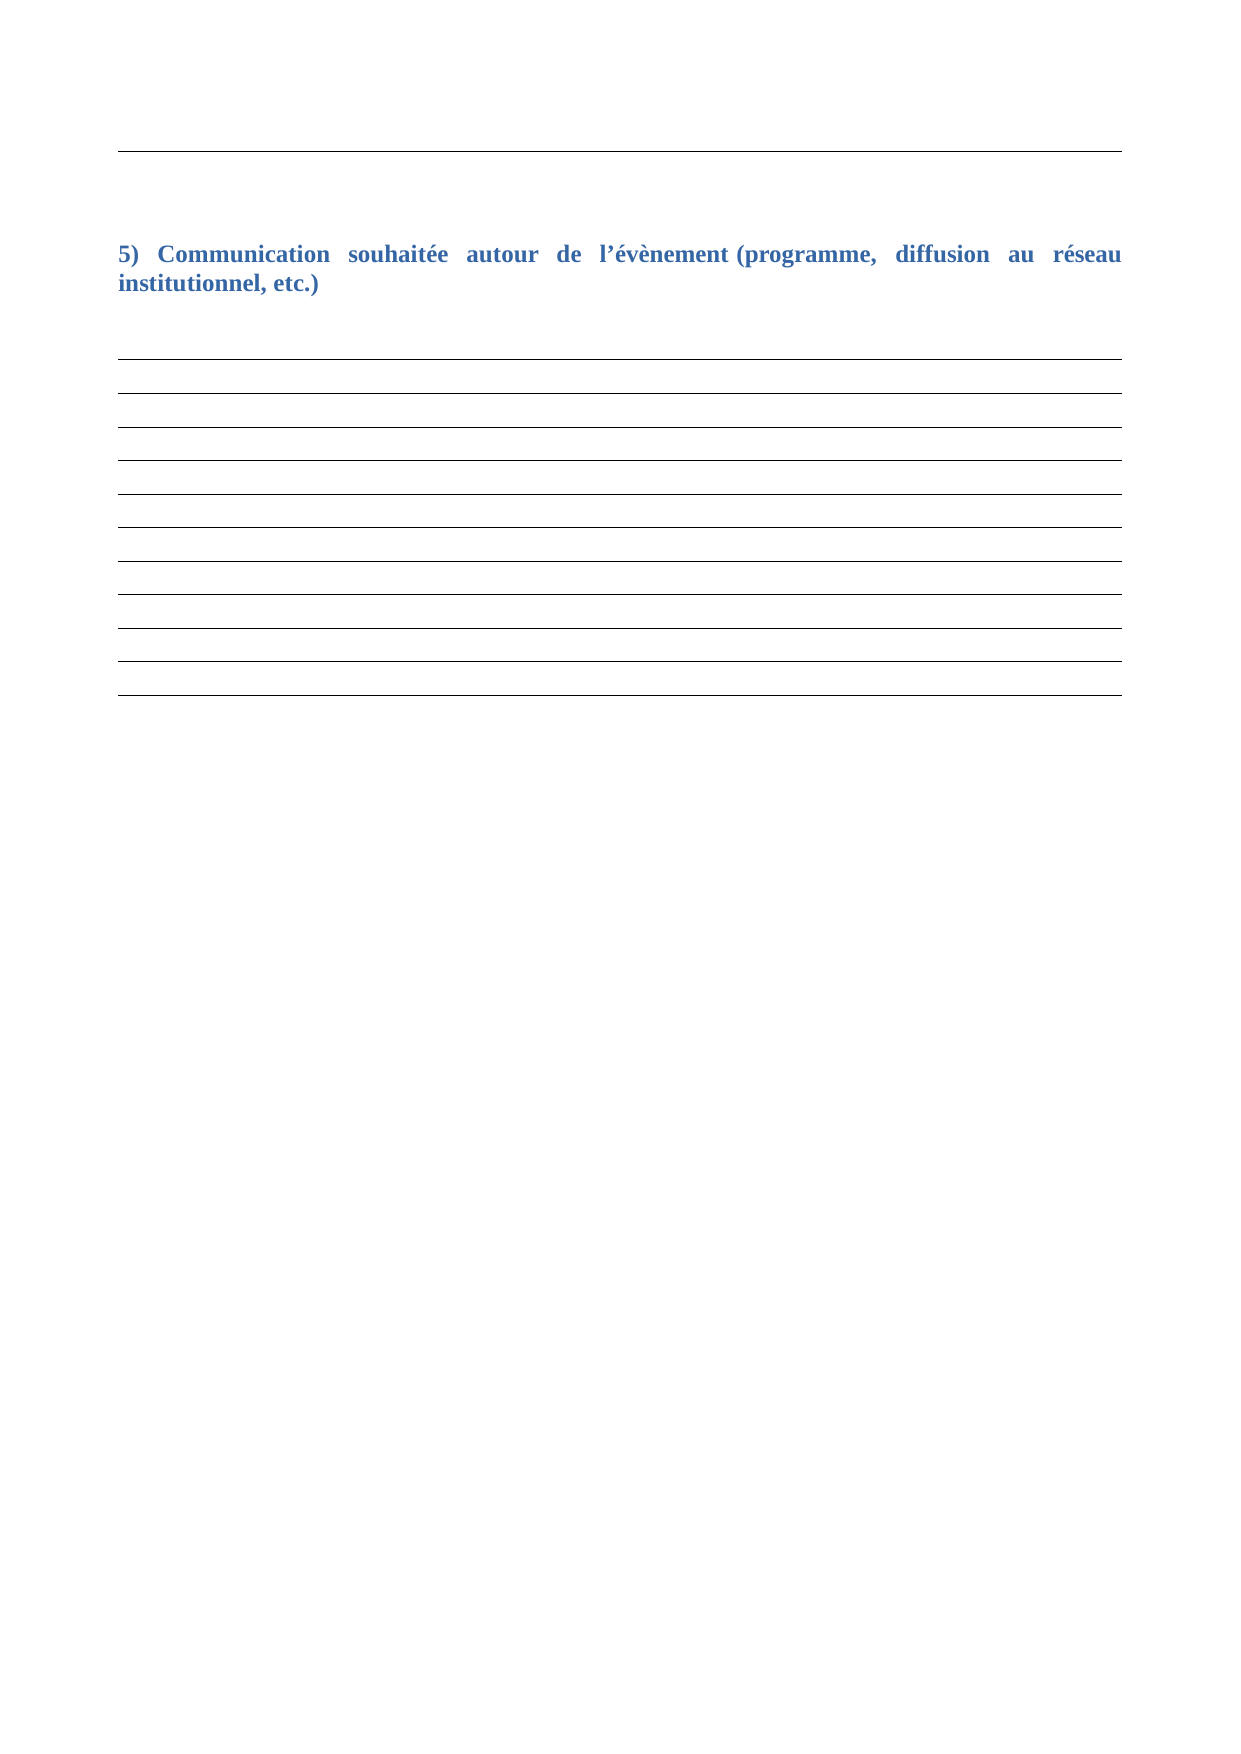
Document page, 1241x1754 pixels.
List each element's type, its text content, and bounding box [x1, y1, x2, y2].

text 5) Communication souhaitée autour de l’évènement (programme, diffusion au réseau institutionnel, etc.) [118, 239, 1122, 297]
